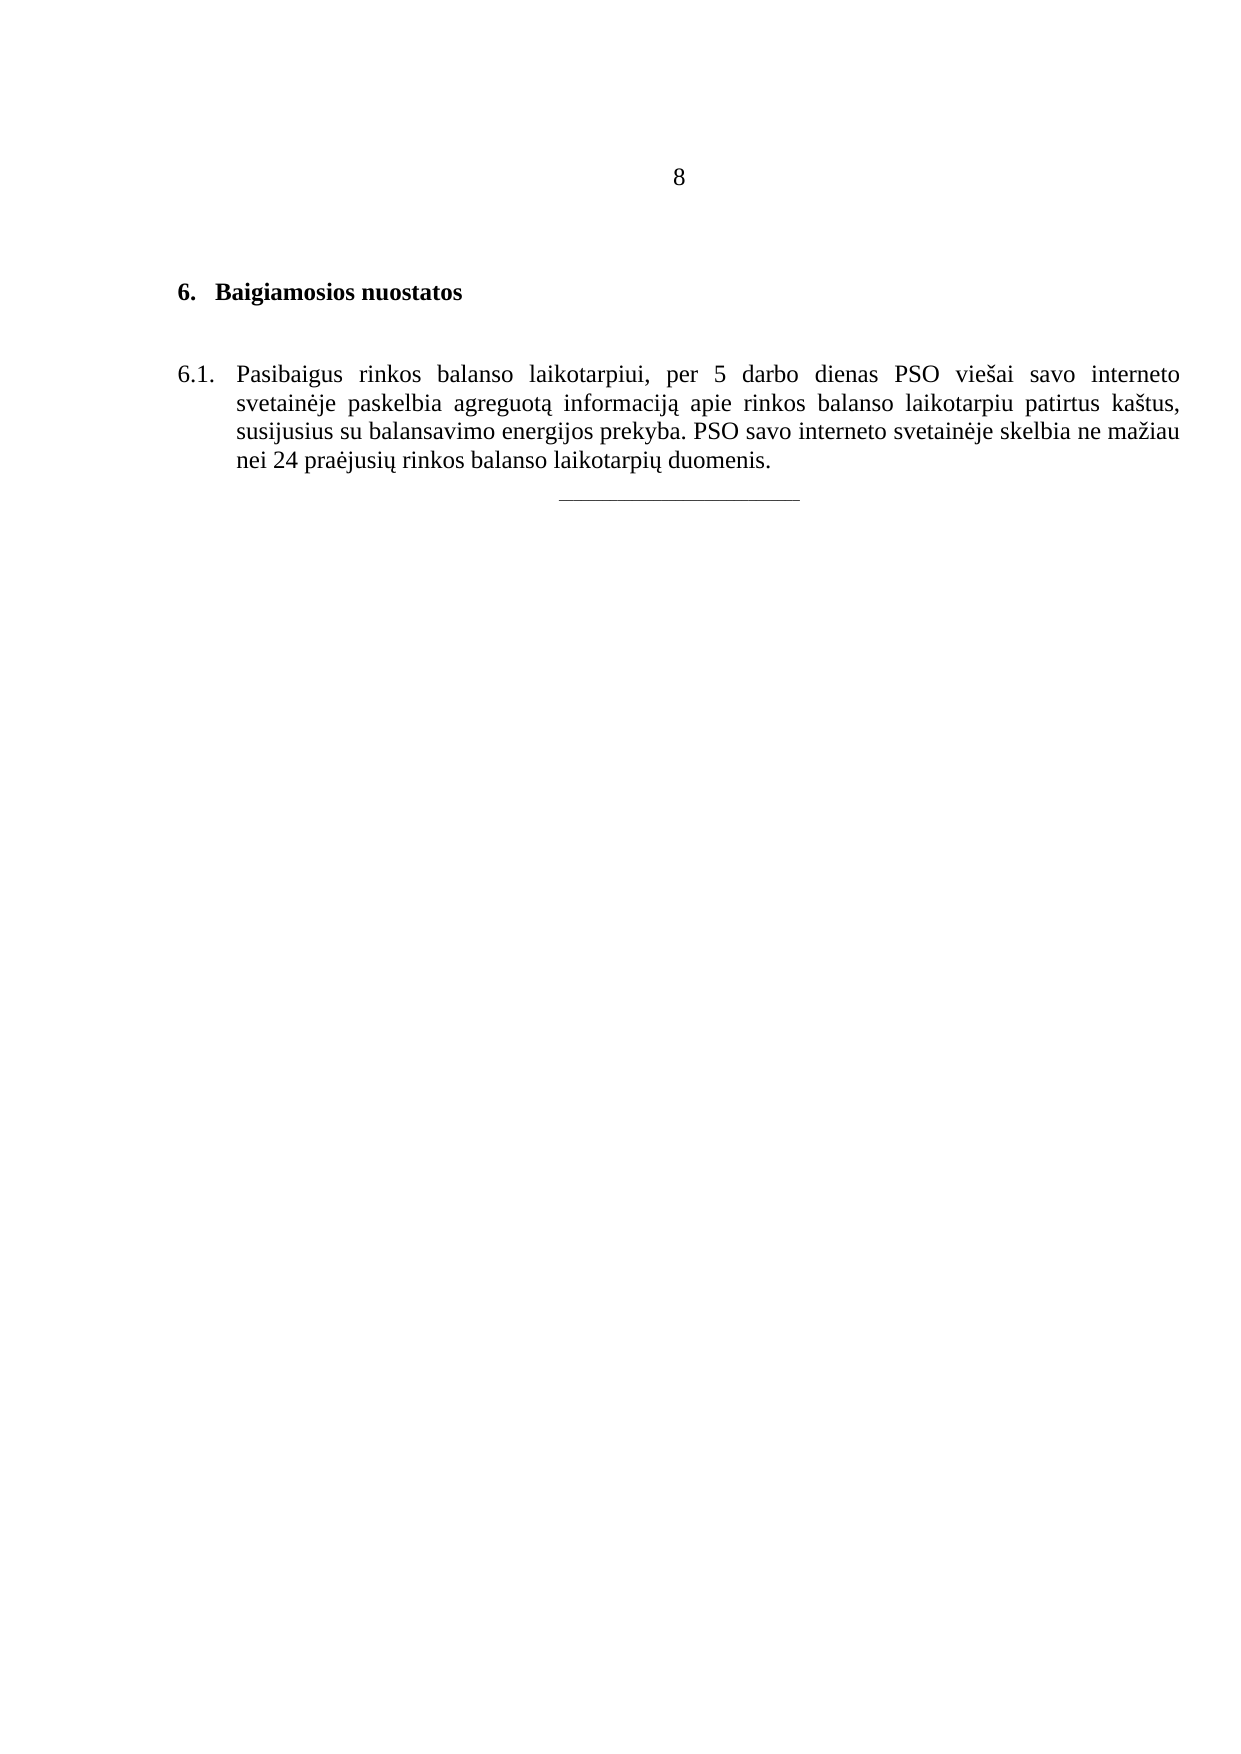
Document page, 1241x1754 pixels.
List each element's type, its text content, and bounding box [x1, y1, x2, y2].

text _________________________________ [177, 486, 1181, 503]
text 6.1. Pasibaigus rinkos balanso laikotarpiui, per 5 darbo dienas PSO viešai savo interneto svetainėje paskelbia agreguotą informaciją apie rinkos balanso laikotarpiu patirtus kaštus, susijusius su balansavimo energijos prekyba. PSO savo interneto svetainėje skelbia ne mažiau nei 24 praėjusių rinkos balanso laikotarpių duomenis. [177, 359, 1181, 474]
text 6. Baigiamosios nuostatos [177, 277, 1181, 306]
